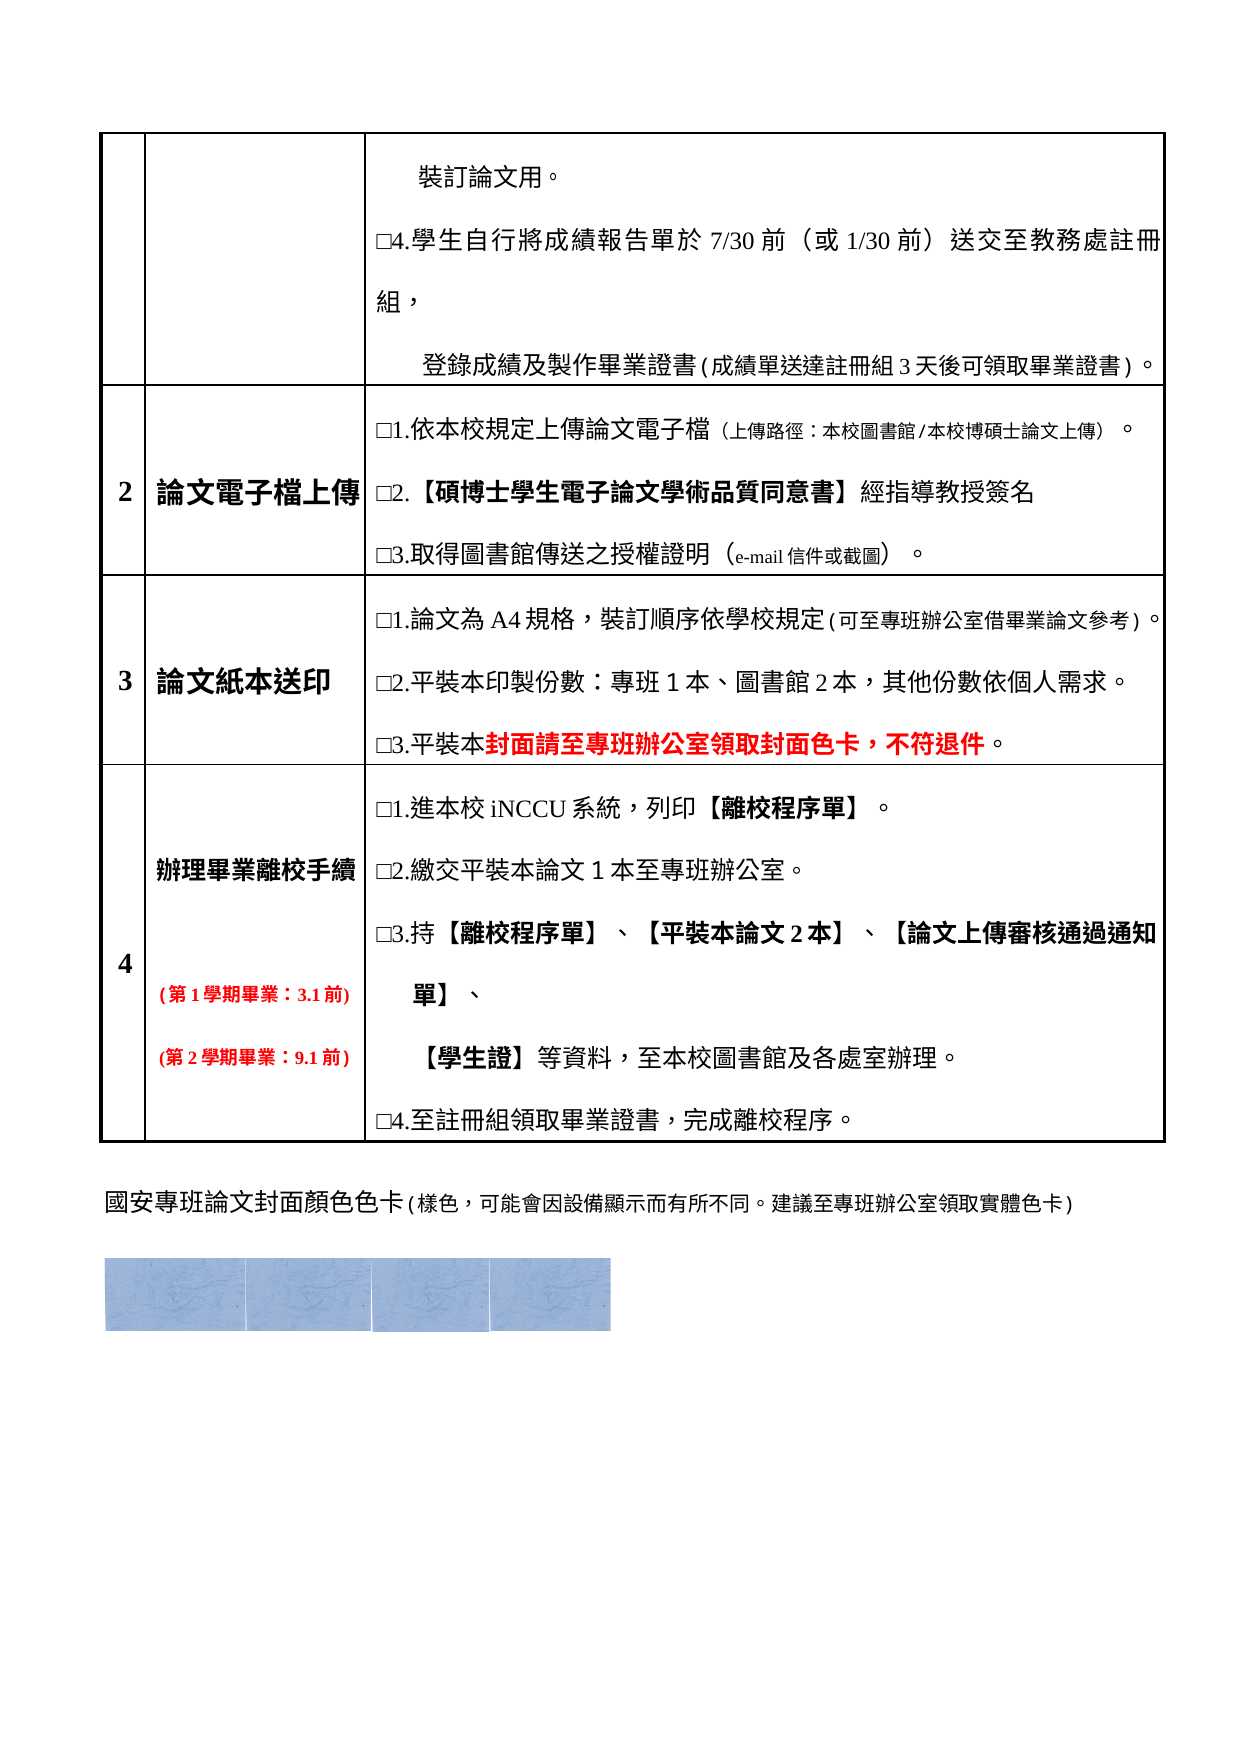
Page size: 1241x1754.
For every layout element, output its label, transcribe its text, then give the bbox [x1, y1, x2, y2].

table_cell □1.修改論文，【學位考試成績報告單】經指導教授簽名。 □2.【成績報告單】、【學位論文通過簽名頁】，送請院長、執行長簽核。 □3.院長簽核後，【學位論文通過簽名頁】正本送專班辦公室留存，影本裝訂論文用。 □4.學生自行將成績報告單於7/30前（或1/30前）送交至教務處註冊組， 登錄成績及製作畢業證書(成績單送達註冊組3天後可領取畢業證書)。 [366, 134, 1163, 384]
table_cell 4 [103, 765, 144, 1139]
text 國安專班論文封面顏色色卡(樣色，可能會因設備顯示而有所不同。建議至專班辦公室領取實體色卡) [75, 1159, 1165, 1222]
table_cell □1.進本校iNCCU系統，列印【離校程序單】。 □2.繳交平裝本論文1本至專班辦公室。 □3.持【離校程序單】、【平裝本論文2本】、【論文上傳審核通過通知單】、 【學生證】等資料，至本校圖書館及各處室辦理。 □4.至註冊組領取畢業證書，完成離校程序。 [366, 765, 1163, 1139]
table_cell [103, 134, 144, 384]
table_cell 論文電子檔上傳 [146, 386, 364, 574]
table_cell 2 [103, 386, 144, 574]
table_cell 3 [103, 576, 144, 763]
table_cell □1.論文為A4規格，裝訂順序依學校規定(可至專班辦公室借畢業論文參考)。 □2.平裝本印製份數：專班1本、圖書館2本，其他份數依個人需求。 □3.平裝本封面請至專班辦公室領取封面色卡，不符退件。 [366, 576, 1163, 763]
table_cell [146, 134, 364, 384]
table_cell □1.依本校規定上傳論文電子檔（上傳路徑：本校圖書館/本校博碩士論文上傳）。 □2.【碩博士學生電子論文學術品質同意書】經指導教授簽名 □3.取得圖書館傳送之授權證明（e-mail信件或截圖）。 [366, 386, 1163, 574]
table_cell 論文紙本送印 [146, 576, 364, 763]
table_cell 辦理畢業離校手續 (第1學期畢業：3.1前) (第2學期畢業：9.1前) [146, 765, 364, 1139]
